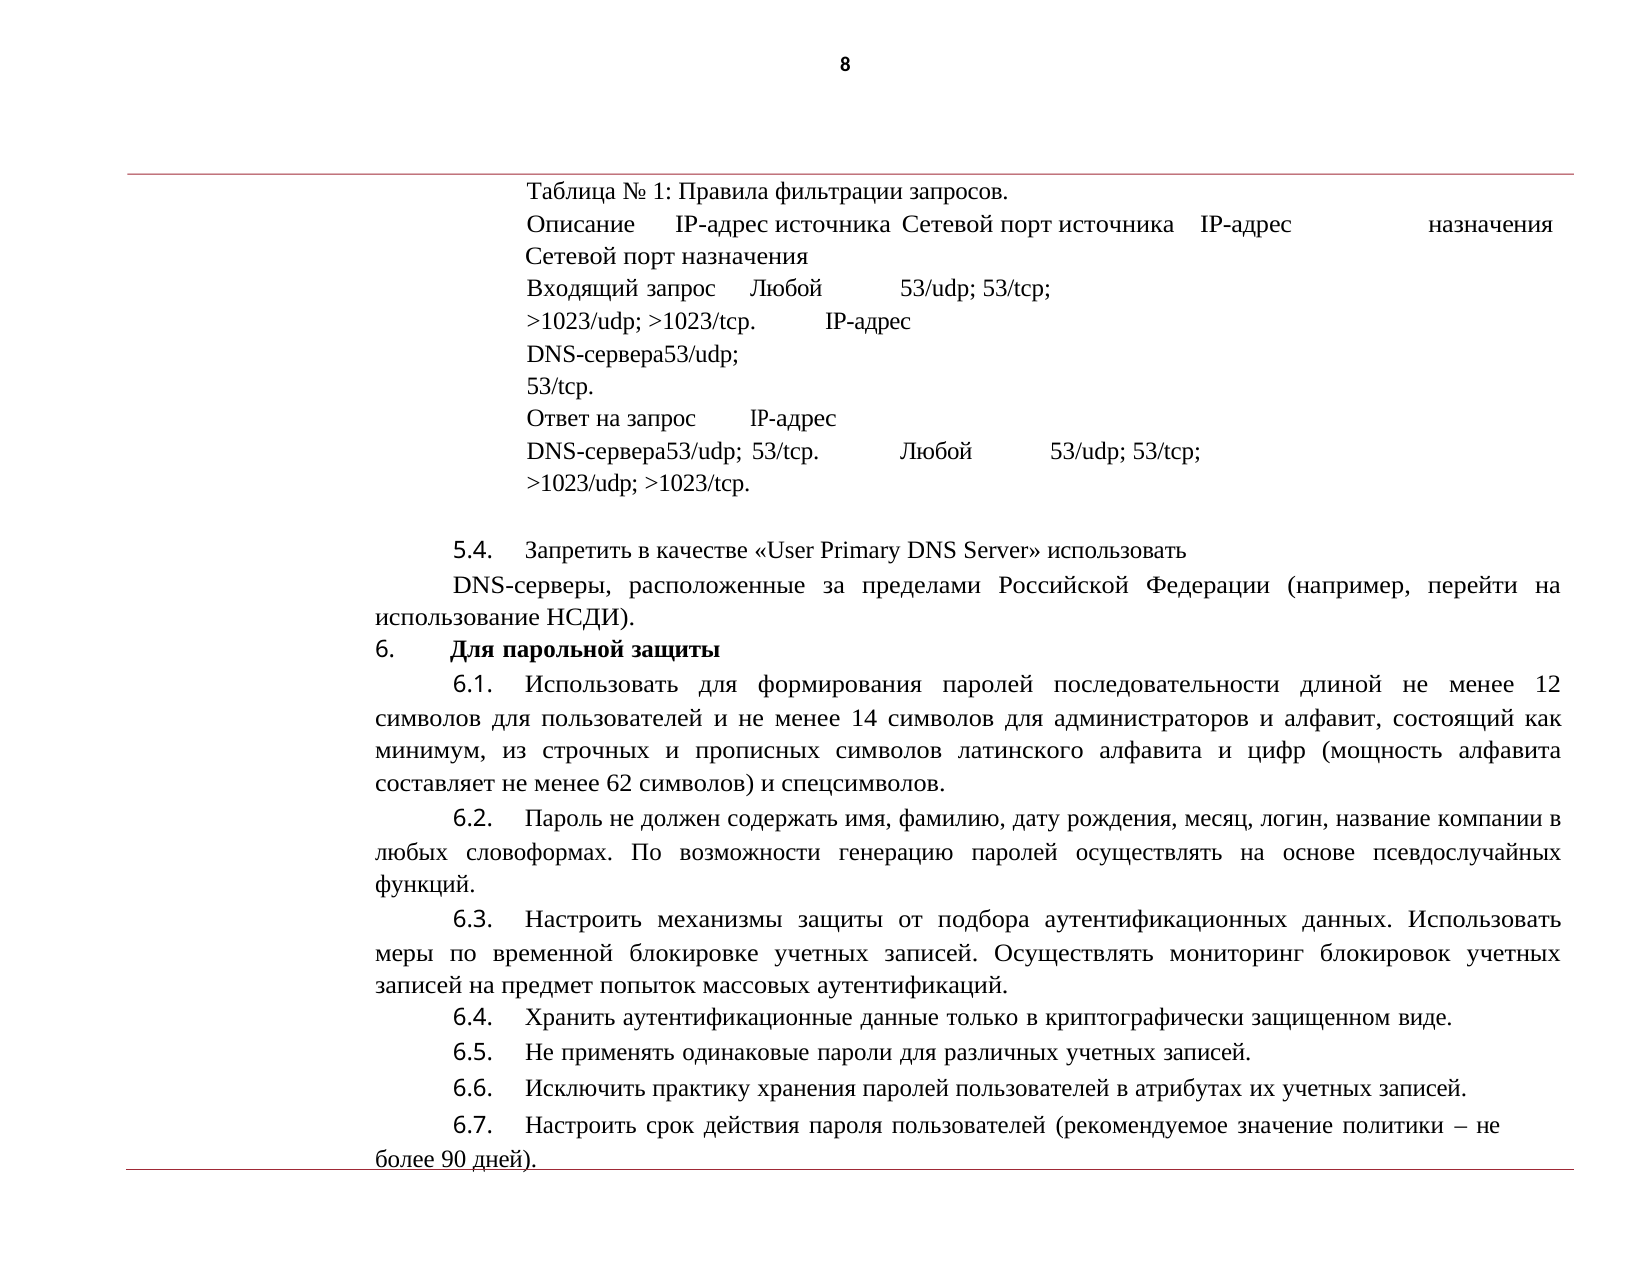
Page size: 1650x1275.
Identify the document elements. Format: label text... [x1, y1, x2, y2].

list Настроить механизмы защиты от подбора аутентификационных данных. Использовать меры по временной блокировке учетных записей. Осуществлять мониторинг блокировок учетных записей на предмет попыток массовых аутентификаций. [375, 901, 1563, 999]
list Пароль не должен содержать имя, фамилию, дату рождения, месяц, логин, название компании в любых словоформах. По возможности генерацию паролей осуществлять на основе псевдослучайных функций. [375, 800, 1562, 898]
text >1023/udp; >1023/tcp. IP-адрес DNS-сервера53/udp; [526, 306, 917, 367]
list Запретить в качестве «User Primary DNS Server» использовать [453, 533, 1575, 566]
text Описание IP-адрес источника Сетевой порт источника IP-адрес назначения Сетевой порт назначения [525, 209, 1563, 270]
list Для парольной защиты [375, 634, 1575, 663]
list Не применять одинаковые пароли для различных учетных записей. [453, 1035, 1575, 1067]
list Использовать для формирования паролей последовательности длиной не менее 12 символов для пользователей и не менее 14 символов для администраторов и алфавит, состоящий как минимум, из строчных и прописных символов латинского алфавита и цифр (мощность алфавита составляет не менее 62 символов) и спецсимволов. [375, 667, 1563, 797]
text DNS-сервера53/udp; 53/tcp. Любой 53/udp; 53/tcp; [526, 436, 1575, 465]
text Ответ на запрос IP-адрес [526, 403, 1575, 432]
text >1023/udp; >1023/tcp. [526, 468, 1575, 497]
text более 90 дней). [126, 1144, 1575, 1172]
list Настроить срок действия пароля пользователей (рекомендуемое значение политики – не [453, 1107, 1575, 1140]
text 53/tcp. [526, 371, 1575, 400]
text DNS-серверы, расположенные за пределами Российской Федерации (например, перейти на использование НСДИ). [375, 570, 1562, 631]
list Хранить аутентификационные данные только в криптографически защищенном виде. [453, 1002, 1575, 1031]
text Входящий запрос Любой 53/udp; 53/tcp; [526, 273, 1575, 302]
list Исключить практику хранения паролей пользователей в атрибутах их учетных записей. [453, 1071, 1575, 1103]
text Таблица № 1: Правила фильтрации запросов. [526, 176, 1575, 205]
